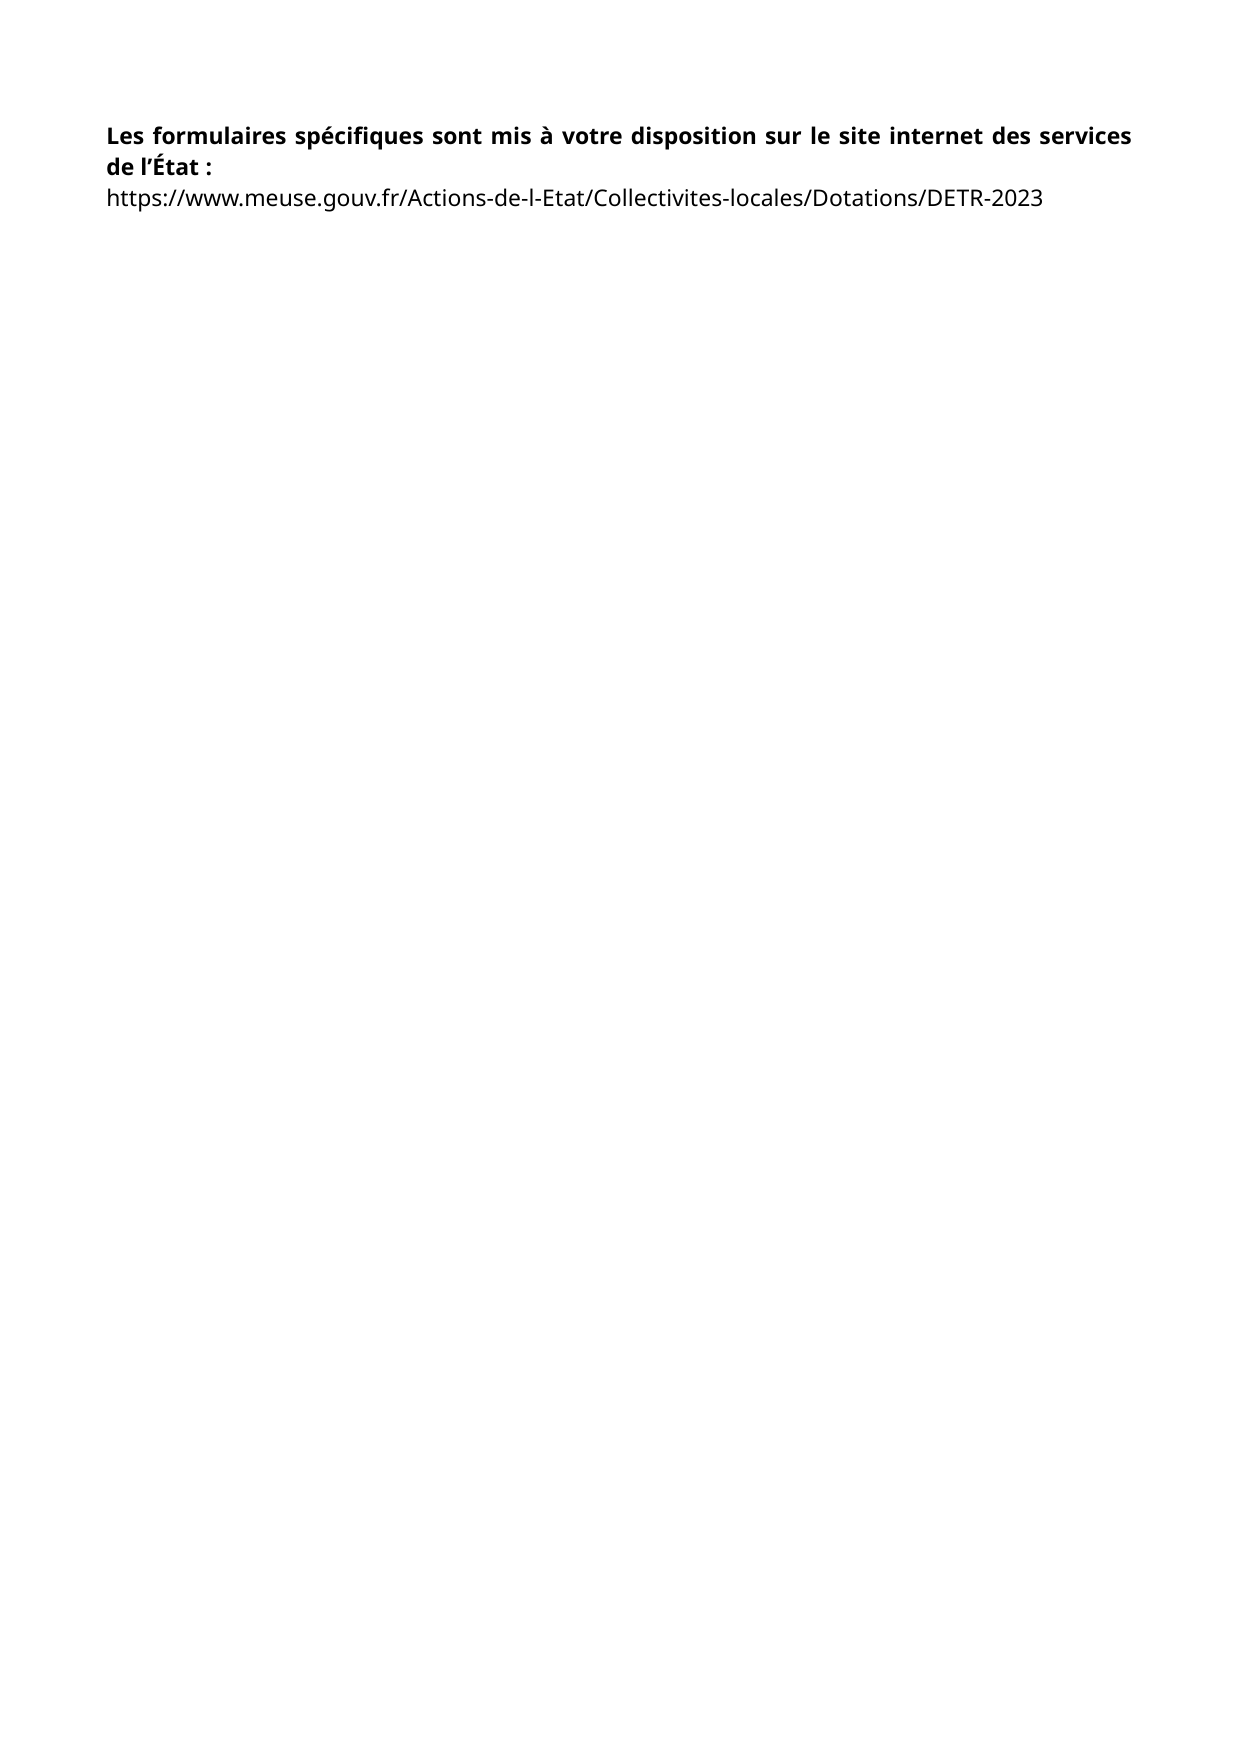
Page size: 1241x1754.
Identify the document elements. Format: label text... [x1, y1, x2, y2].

text Les formulaires spécifiques sont mis à votre disposition sur le site internet des services de l’État : [106, 119, 1134, 182]
text https://www.meuse.gouv.fr/Actions-de-l-Etat/Collectivites-locales/Dotations/DETR-2023 [106, 182, 1134, 213]
